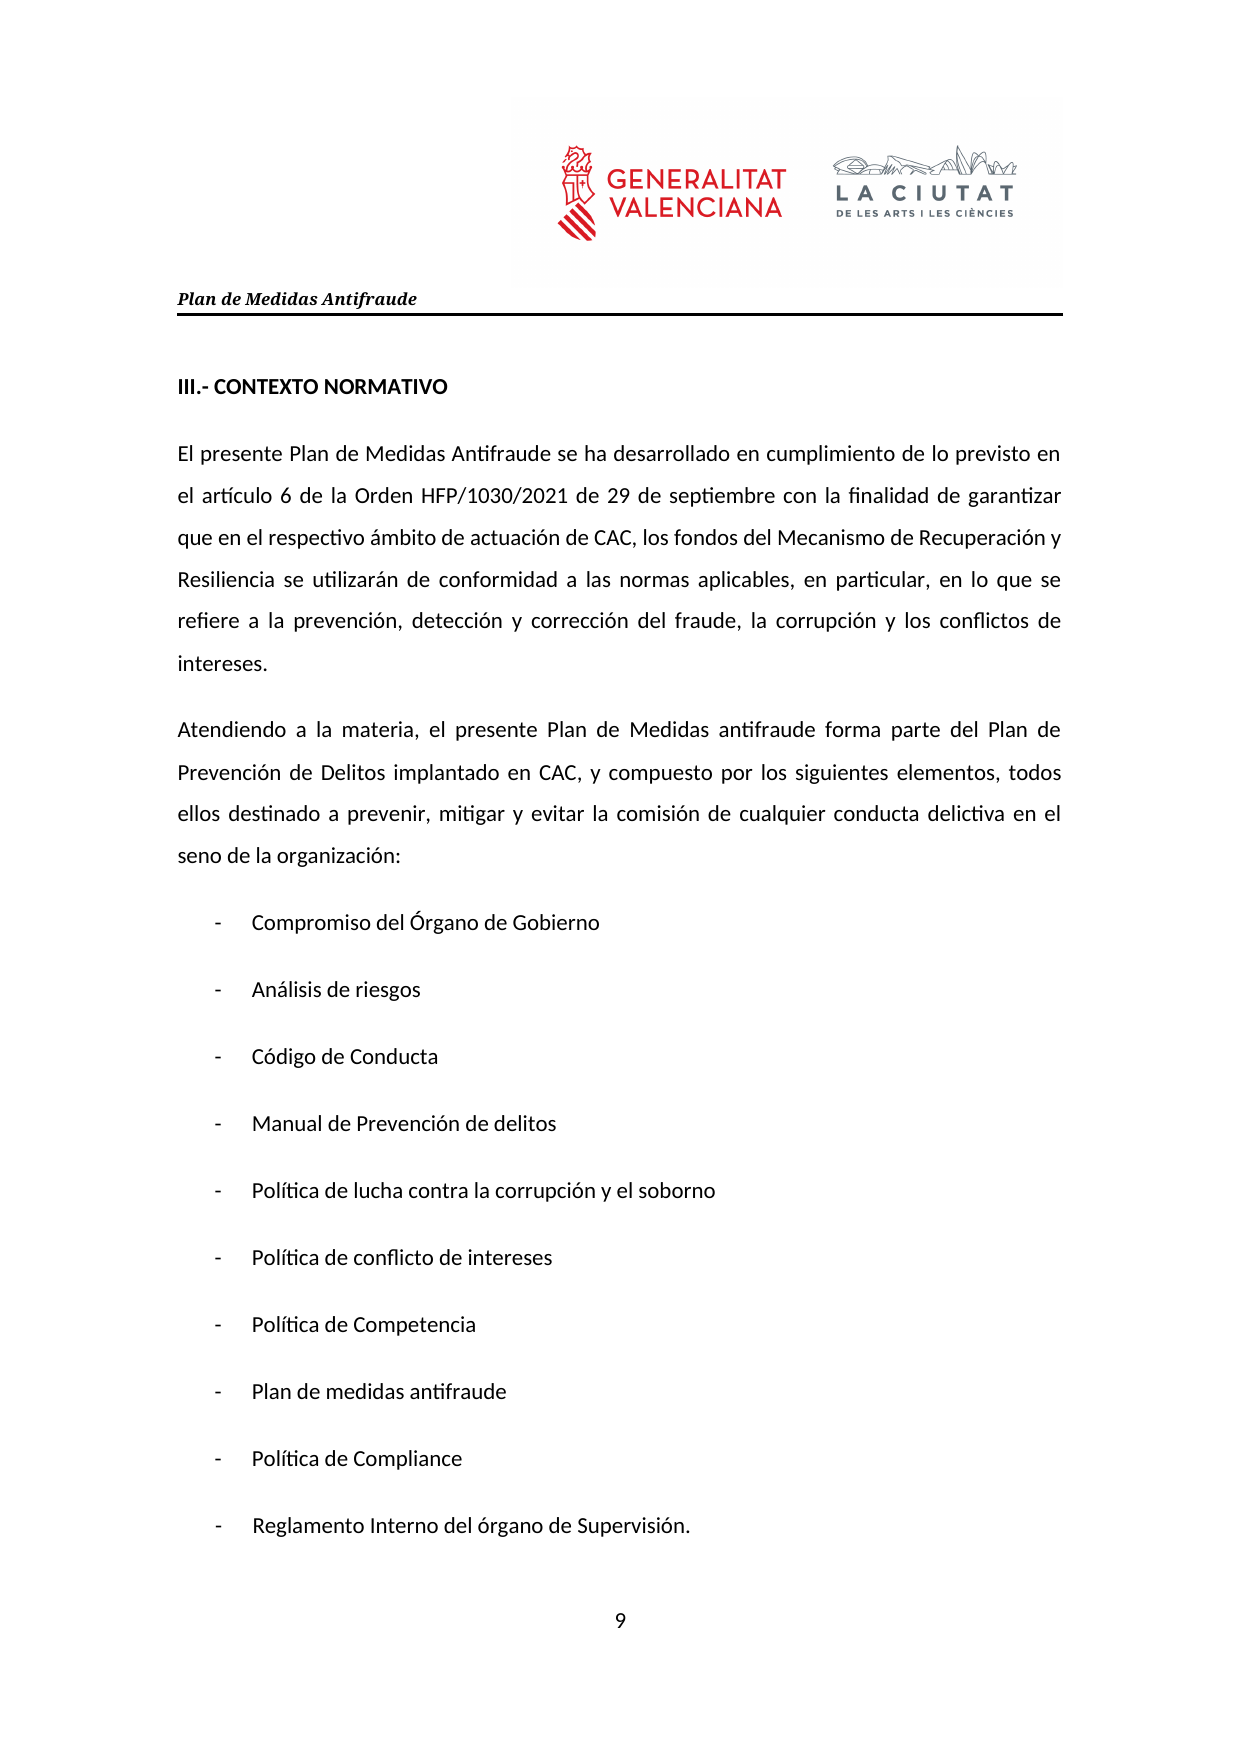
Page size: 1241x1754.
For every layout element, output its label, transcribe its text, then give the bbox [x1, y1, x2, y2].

list Manual de Prevención de delitos [214, 1109, 1063, 1137]
list Plan de medidas antifraude [214, 1377, 1063, 1405]
list Reglamento Interno del órgano de Supervisión. [215, 1511, 1063, 1539]
text El presente Plan de Medidas Antifraude se ha desarrollado en cumplimiento de lo previsto en el artículo 6 de la Orden HFP/1030/2021 de 29 de septiembre con la finalidad de garantizar que en el respectivo ámbito de actuación de CAC, los fondos del Mecanismo de Recuperación y Resiliencia se utilizarán de conformidad a las normas aplicables, en particular, en lo que se refiere a la prevención, detección y corrección del fraude, la corrupción y los conflictos de intereses. [177, 439, 1063, 677]
list Código de Conducta [214, 1042, 1063, 1071]
list Política de conflicto de intereses [214, 1243, 1063, 1271]
list Política de Competencia [214, 1310, 1063, 1338]
list Análisis de riesgos [214, 976, 1063, 1003]
list Compromiso del Órgano de Gobierno [214, 908, 1063, 937]
list III.- CONTEXTO NORMATIVO [177, 372, 1063, 400]
list Política de lucha contra la corrupción y el soborno [214, 1176, 1063, 1204]
picture [510, 97, 1064, 288]
text Atendiendo a la materia, el presente Plan de Medidas antifraude forma parte del Plan de Prevención de Delitos implantado en CAC, y compuesto por los siguientes elementos, todos ellos destinado a prevenir, mitigar y evitar la comisión de cualquier conducta delictiva en el seno de la organización: [177, 716, 1063, 869]
list Política de Compliance [214, 1444, 1063, 1472]
